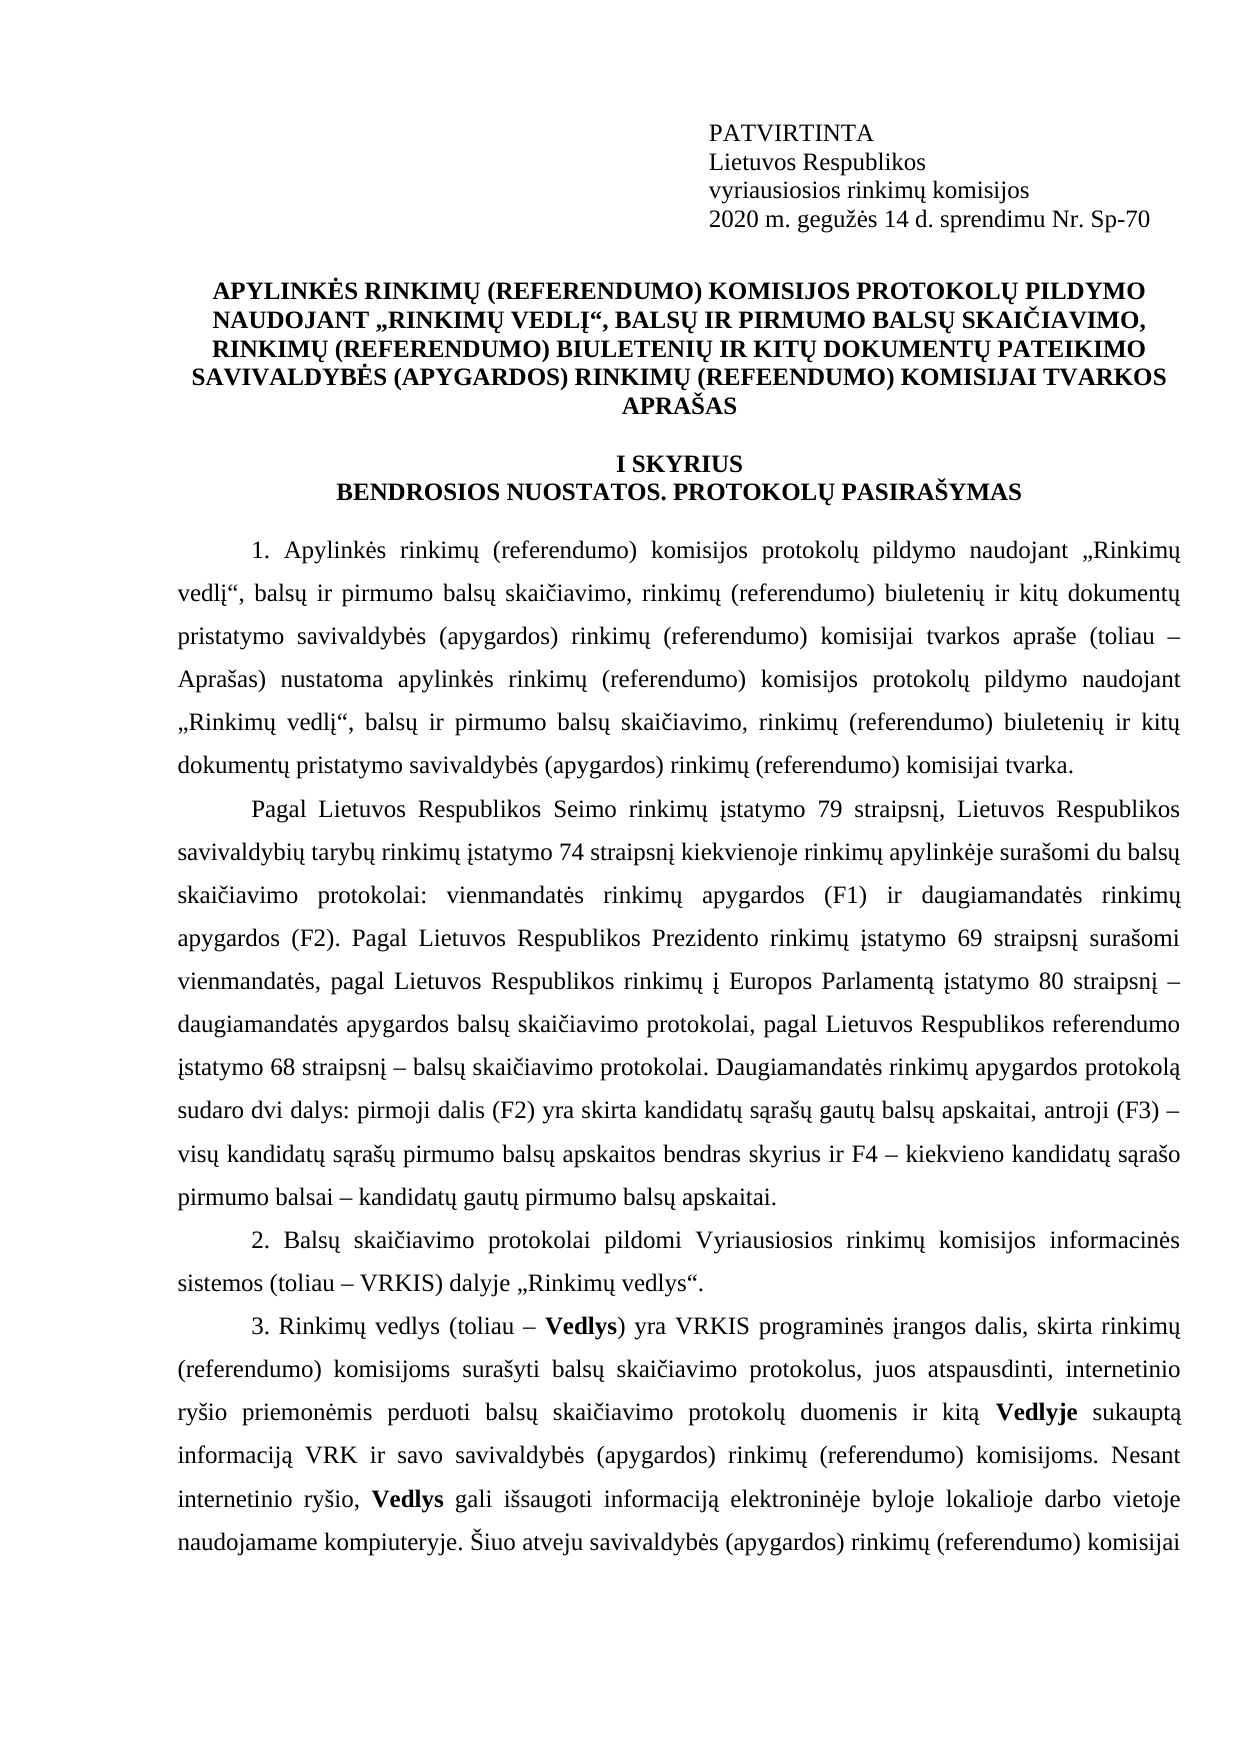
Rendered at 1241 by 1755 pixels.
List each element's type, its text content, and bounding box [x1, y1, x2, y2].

text 2020 m. gegužės 14 d. sprendimu Nr. Sp-70 [177, 204, 1181, 233]
text BENDROSIOS NUOSTATOS. PROTOKOLŲ PASIRAŠYMAS [177, 477, 1181, 506]
text APYLINKĖS RINKIMŲ (REFERENDUMO) KOMISIJOS PROTOKOLŲ PILDYMO NAUDOJANT „RINKIMŲ VEDLĮ“, BALSŲ IR PIRMUMO BALSŲ SKAIČIAVIMO, RINKIMŲ (REFERENDUMO) BIULETENIŲ IR KITŲ DOKUMENTŲ PATEIKIMO SAVIVALDYBĖS (APYGARDOS) RINKIMŲ (REFEENDUMO) KOMISIJAI TVARKOS APRAŠAS [177, 276, 1181, 420]
text Pagal Lietuvos Respublikos Seimo rinkimų įstatymo 79 straipsnį, Lietuvos Respublikos savivaldybių tarybų rinkimų įstatymo 74 straipsnį kiekvienoje rinkimų apylinkėje surašomi du balsų skaičiavimo protokolai: vienmandatės rinkimų apygardos (F1) ir daugiamandatės rinkimų apygardos (F2). Pagal Lietuvos Respublikos Prezidento rinkimų įstatymo 69 straipsnį surašomi vienmandatės, pagal Lietuvos Respublikos rinkimų į Europos Parlamentą įstatymo 80 straipsnį – daugiamandatės apygardos balsų skaičiavimo protokolai, pagal Lietuvos Respublikos referendumo įstatymo 68 straipsnį – balsų skaičiavimo protokolai. Daugiamandatės rinkimų apygardos protokolą sudaro dvi dalys: pirmoji dalis (F2) yra skirta kandidatų sąrašų gautų balsų apskaitai, antroji (F3) – visų kandidatų sąrašų pirmumo balsų apskaitos bendras skyrius ir F4 – kiekvieno kandidatų sąrašo pirmumo balsai – kandidatų gautų pirmumo balsų apskaitai. [177, 794, 1181, 1211]
text PATVIRTINTA [177, 118, 1181, 147]
text 3. Rinkimų vedlys (toliau – Vedlys) yra VRKIS programinės įrangos dalis, skirta rinkimų (referendumo) komisijoms surašyti balsų skaičiavimo protokolus, juos atspausdinti, internetinio ryšio priemonėmis perduoti balsų skaičiavimo protokolų duomenis ir kitą Vedlyje sukauptą informaciją VRK ir savo savivaldybės (apygardos) rinkimų (referendumo) komisijoms. Nesant internetinio ryšio, Vedlys gali išsaugoti informaciją elektroninėje byloje lokalioje darbo vietoje naudojamame kompiuteryje. Šiuo atveju savivaldybės (apygardos) rinkimų (referendumo) komisijai [177, 1311, 1181, 1556]
text Lietuvos Respublikos [177, 147, 1181, 176]
text I SKYRIUS [177, 449, 1181, 477]
text vyriausiosios rinkimų komisijos [177, 176, 1181, 204]
text 1. Apylinkės rinkimų (referendumo) komisijos protokolų pildymo naudojant „Rinkimų vedlį“, balsų ir pirmumo balsų skaičiavimo, rinkimų (referendumo) biuletenių ir kitų dokumentų pristatymo savivaldybės (apygardos) rinkimų (referendumo) komisijai tvarkos apraše (toliau – Aprašas) nustatoma apylinkės rinkimų (referendumo) komisijos protokolų pildymo naudojant „Rinkimų vedlį“, balsų ir pirmumo balsų skaičiavimo, rinkimų (referendumo) biuletenių ir kitų dokumentų pristatymo savivaldybės (apygardos) rinkimų (referendumo) komisijai tvarka. [177, 535, 1181, 779]
text 2. Balsų skaičiavimo protokolai pildomi Vyriausiosios rinkimų komisijos informacinės sistemos (toliau – VRKIS) dalyje „Rinkimų vedlys“. [177, 1225, 1181, 1297]
